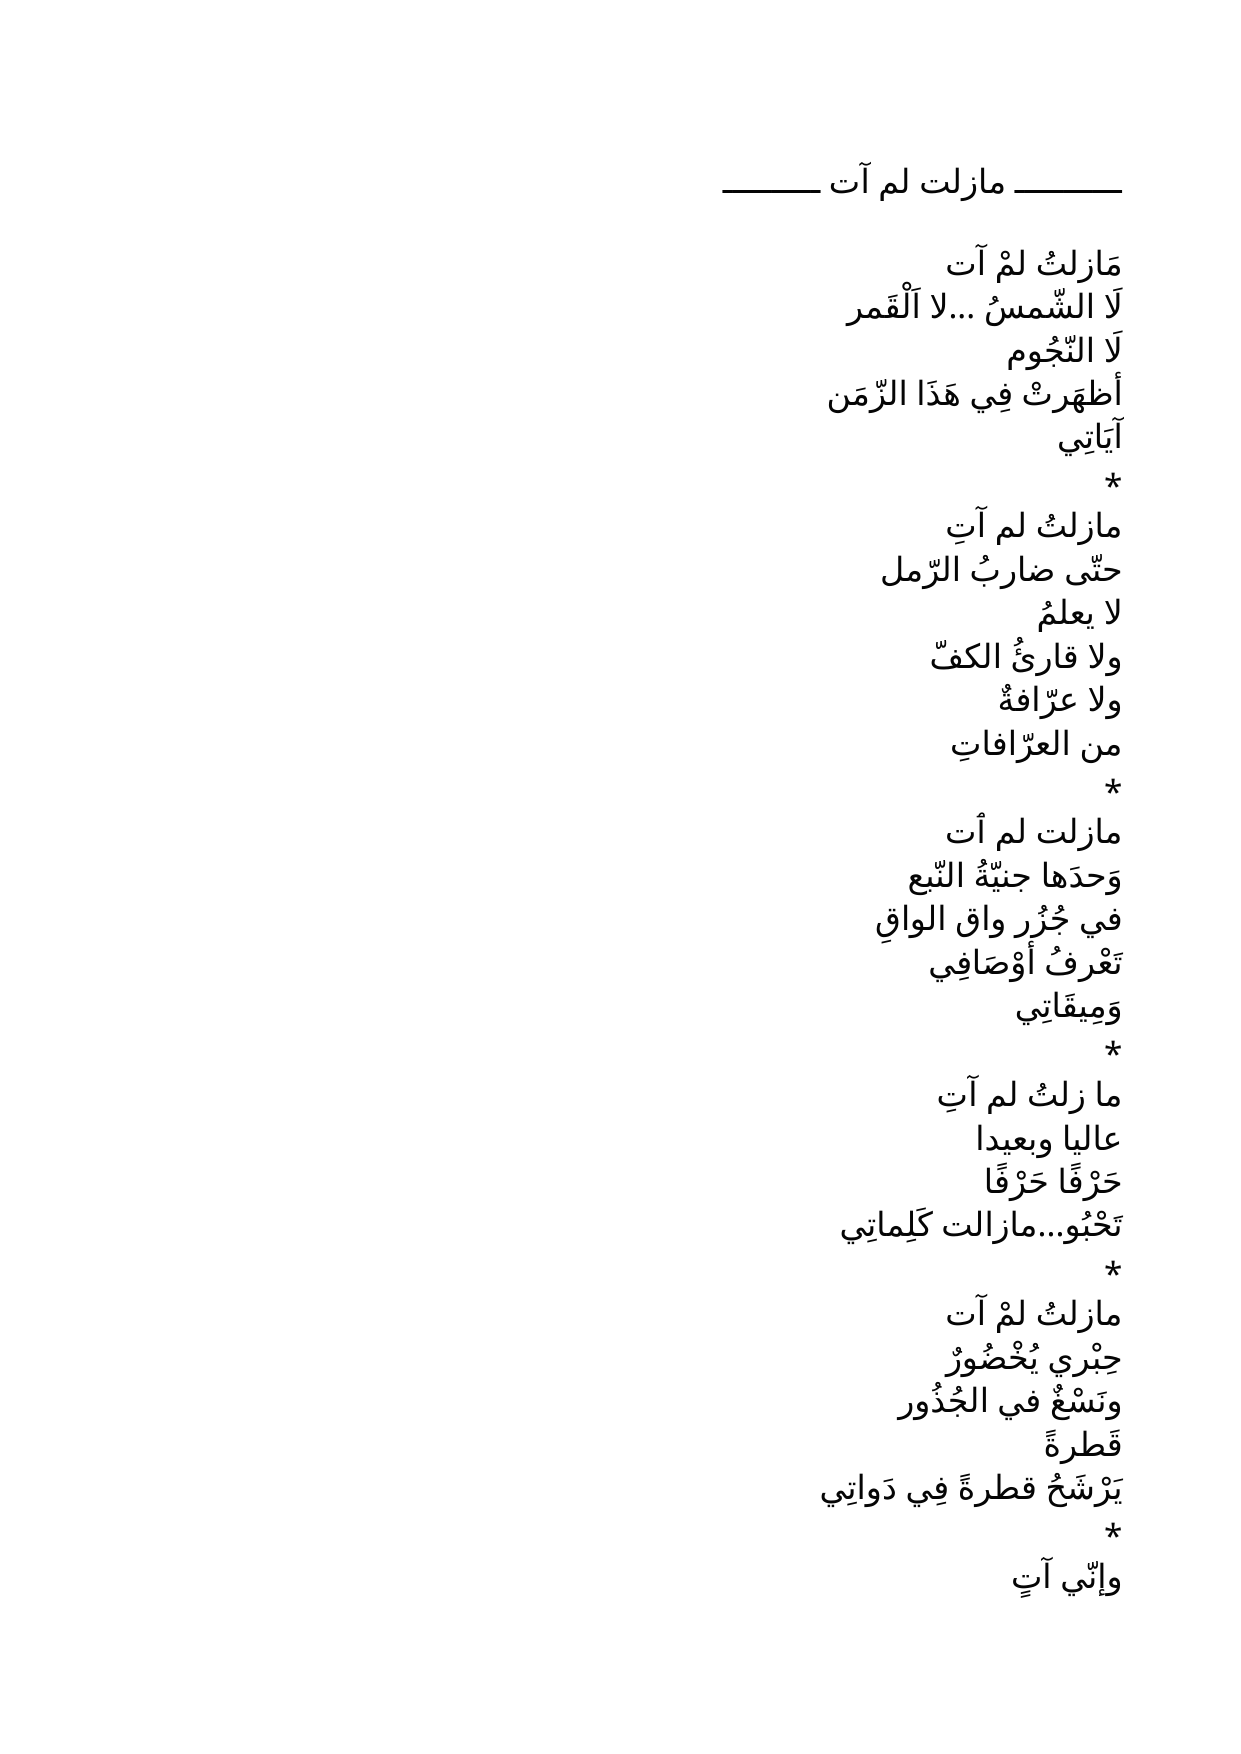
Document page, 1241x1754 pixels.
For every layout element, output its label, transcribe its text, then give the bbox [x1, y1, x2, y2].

text ولا عرّافةٌ [118, 682, 1122, 725]
text يَرْشَحُ قطرةً فِي دَواتِي [118, 1469, 1122, 1513]
text قَطرةً [118, 1426, 1122, 1469]
text مَازلتُ لمْ آت [118, 245, 1122, 289]
text ولا قارئُ الكفّ [118, 638, 1122, 682]
text ما زلتُ لم آتِ [118, 1077, 1122, 1120]
text عاليا وبعيدا [118, 1120, 1122, 1163]
text * [118, 768, 1122, 814]
text لَا النّجُوم [118, 332, 1122, 376]
text ـــــــــــ مازلت لم آت ــــــــــ [118, 118, 1122, 207]
text آيَاتِي [118, 419, 1122, 462]
text وإنّي آتٍ [118, 1558, 1122, 1602]
text وَحدَها جنيّةُ النّبع [118, 857, 1122, 901]
text حِبْري يُخْضُورٌ [118, 1339, 1122, 1383]
text أظهَرتْ فِي هَذَا الزّمَن [118, 376, 1122, 419]
text وَمِيقَاتِي [118, 988, 1122, 1031]
text * [118, 1513, 1122, 1558]
text مازلت لم ٱت [118, 814, 1122, 857]
text مازلتُ لم آتِ [118, 508, 1122, 551]
text في جُزُر واق الواقِ [118, 901, 1122, 944]
text من العرّافاتِ [118, 725, 1122, 768]
text لَا الشّمسُ ...لا اَلْقَمر [118, 289, 1122, 332]
text * [118, 462, 1122, 508]
text * [118, 1250, 1122, 1296]
text تَحْبُو...مازالت كَلِماتِي [118, 1207, 1122, 1250]
text تَعْرفُ أوْصَافِي [118, 944, 1122, 988]
text مازلتُ لمْ آت [118, 1296, 1122, 1339]
text لا يعلمُ [118, 595, 1122, 638]
text ونَسْغٌ في الجُذُور [118, 1383, 1122, 1426]
text حتّى ضاربُ الرّمل [118, 551, 1122, 595]
text * [118, 1031, 1122, 1077]
text حَرْفًا حَرْفًا [118, 1163, 1122, 1207]
